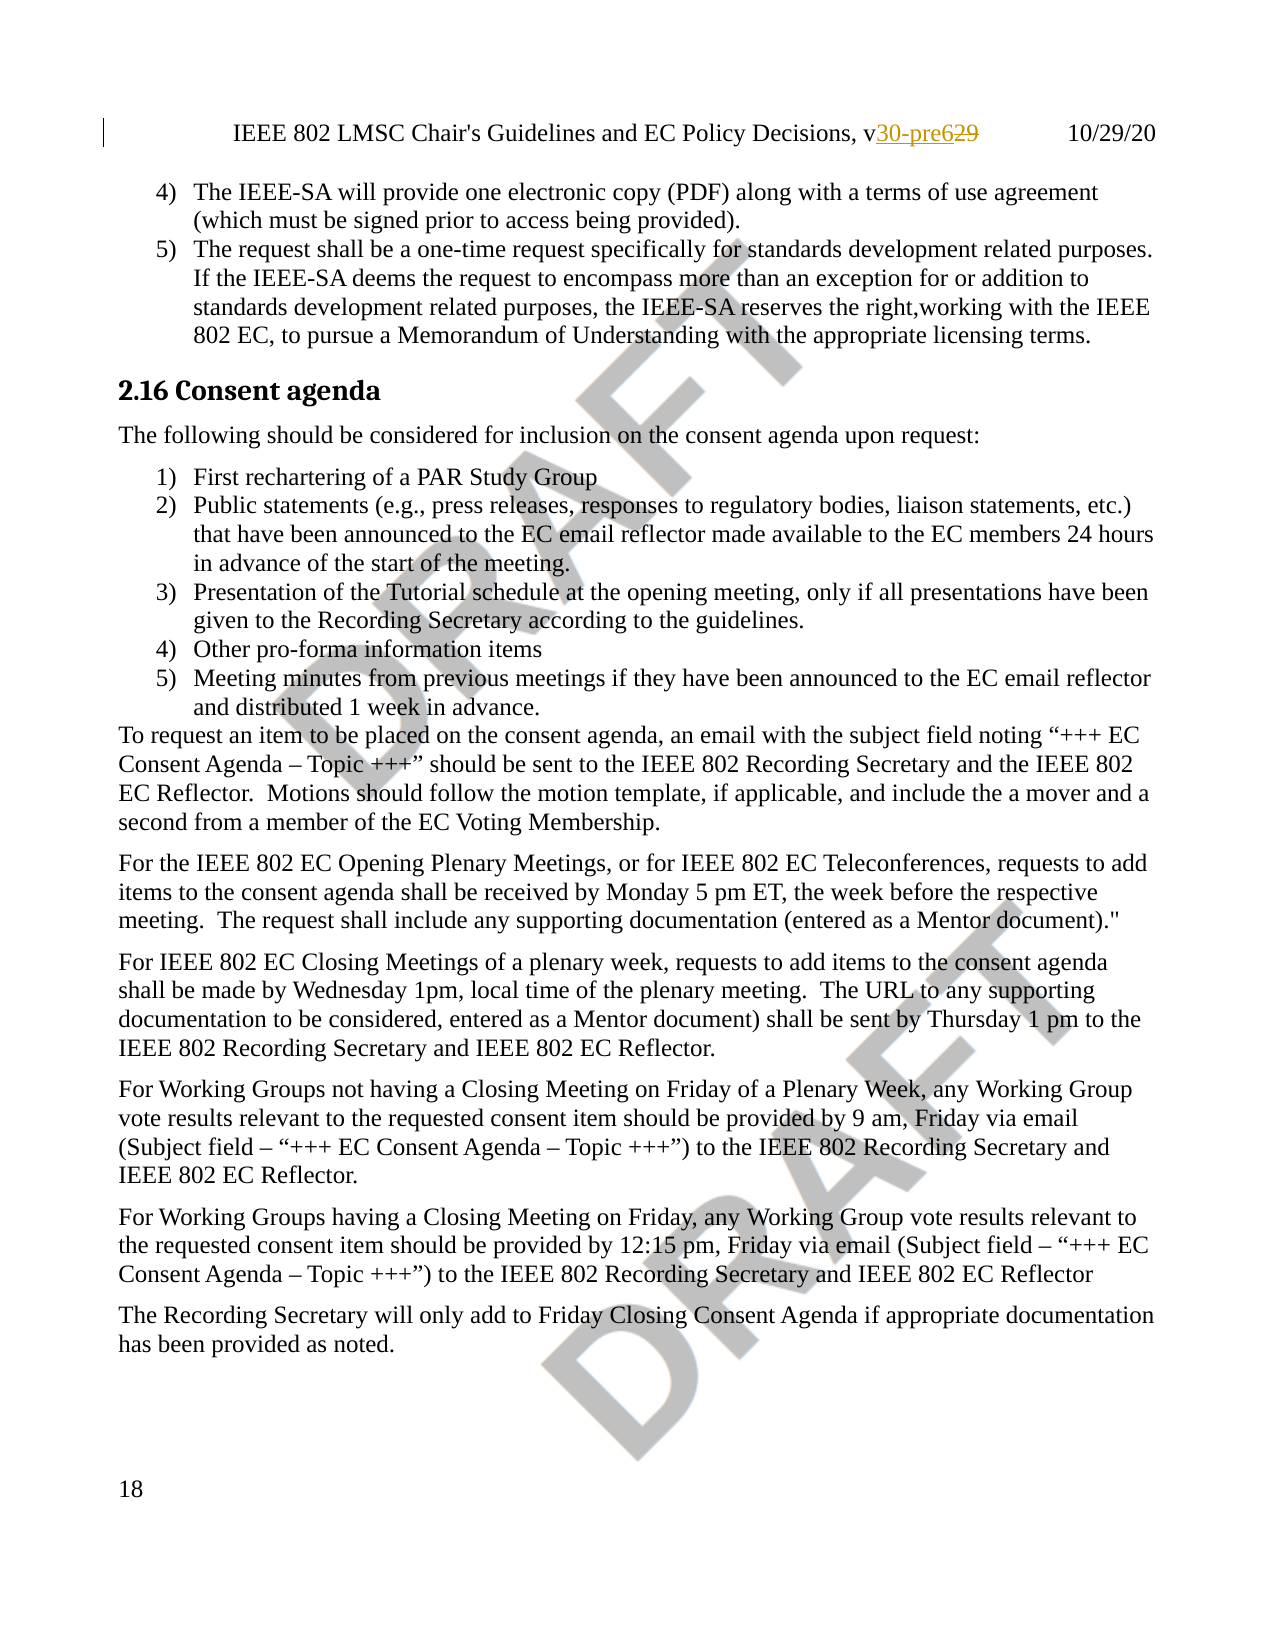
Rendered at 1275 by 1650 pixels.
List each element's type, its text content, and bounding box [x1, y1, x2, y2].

subtitle Consent agenda [118, 374, 1157, 408]
list Public statements (e.g., press releases, responses to regulatory bodies, liaison statements, etc.) that have been announced to the EC email reflector made available to the EC members 24 hours in advance of the start of the meeting. [156, 490, 1157, 577]
text The Recording Secretary will only add to Friday Closing Consent Agenda if appropriate documentation has been provided as noted. [118, 1300, 1157, 1358]
list Other pro-forma information items [156, 634, 1157, 663]
list First rechartering of a PAR Study Group [156, 462, 1157, 490]
text For Working Groups not having a Closing Meeting on Friday of a Plenary Week, any Working Group vote results relevant to the requested consent item should be provided by 9 am, Friday via email (Subject field – “+++ EC Consent Agenda – Topic +++”) to the IEEE 802 Recording Secretary and IEEE 802 EC Reflector. [118, 1074, 1157, 1189]
text The following should be considered for inclusion on the consent agenda upon request: [118, 420, 1157, 449]
text For the IEEE 802 EC Opening Plenary Meetings, or for IEEE 802 EC Teleconferences, requests to add items to the consent agenda shall be received by Monday 5 pm ET, the week before the respective meeting. The request shall include any supporting documentation (entered as a Mentor document)." [118, 848, 1157, 934]
text For IEEE 802 EC Closing Meetings of a plenary week, requests to add items to the consent agenda shall be made by Wednesday 1pm, local time of the plenary meeting. The URL to any supporting documentation to be considered, entered as a Mentor document) shall be sent by Thursday 1 pm to the IEEE 802 Recording Secretary and IEEE 802 EC Reflector. [118, 947, 1157, 1062]
text For Working Groups having a Closing Meeting on Friday, any Working Group vote results relevant to the requested consent item should be provided by 12:15 pm, Friday via email (Subject field – “+++ EC Consent Agenda – Topic +++”) to the IEEE 802 Recording Secretary and IEEE 802 EC Reflector [118, 1202, 1157, 1288]
text To request an item to be placed on the consent agenda, an email with the subject field noting “+++ EC Consent Agenda – Topic +++” should be sent to the IEEE 802 Recording Secretary and the IEEE 802 EC Reflector. Motions should follow the motion template, if applicable, and include the a mover and a second from a member of the EC Voting Membership. [118, 720, 1157, 835]
list Presentation of the Tutorial schedule at the opening meeting, only if all presentations have been given to the Recording Secretary according to the guidelines. [156, 577, 1157, 634]
picture [0, 0, 1275, 1650]
list Meeting minutes from previous meetings if they have been announced to the EC email reflector and distributed 1 week in advance. [156, 663, 1157, 720]
list The IEEE-SA will provide one electronic copy (PDF) along with a terms of use agreement (which must be signed prior to access being provided). [156, 177, 1157, 234]
list The request shall be a one-time request specifically for standards development related purposes. If the IEEE-SA deems the request to encompass more than an exception for or addition to standards development related purposes, the IEEE-SA reserves the right,working with the IEEE 802 EC, to pursue a Memorandum of Understanding with the appropriate licensing terms. [156, 234, 1157, 349]
